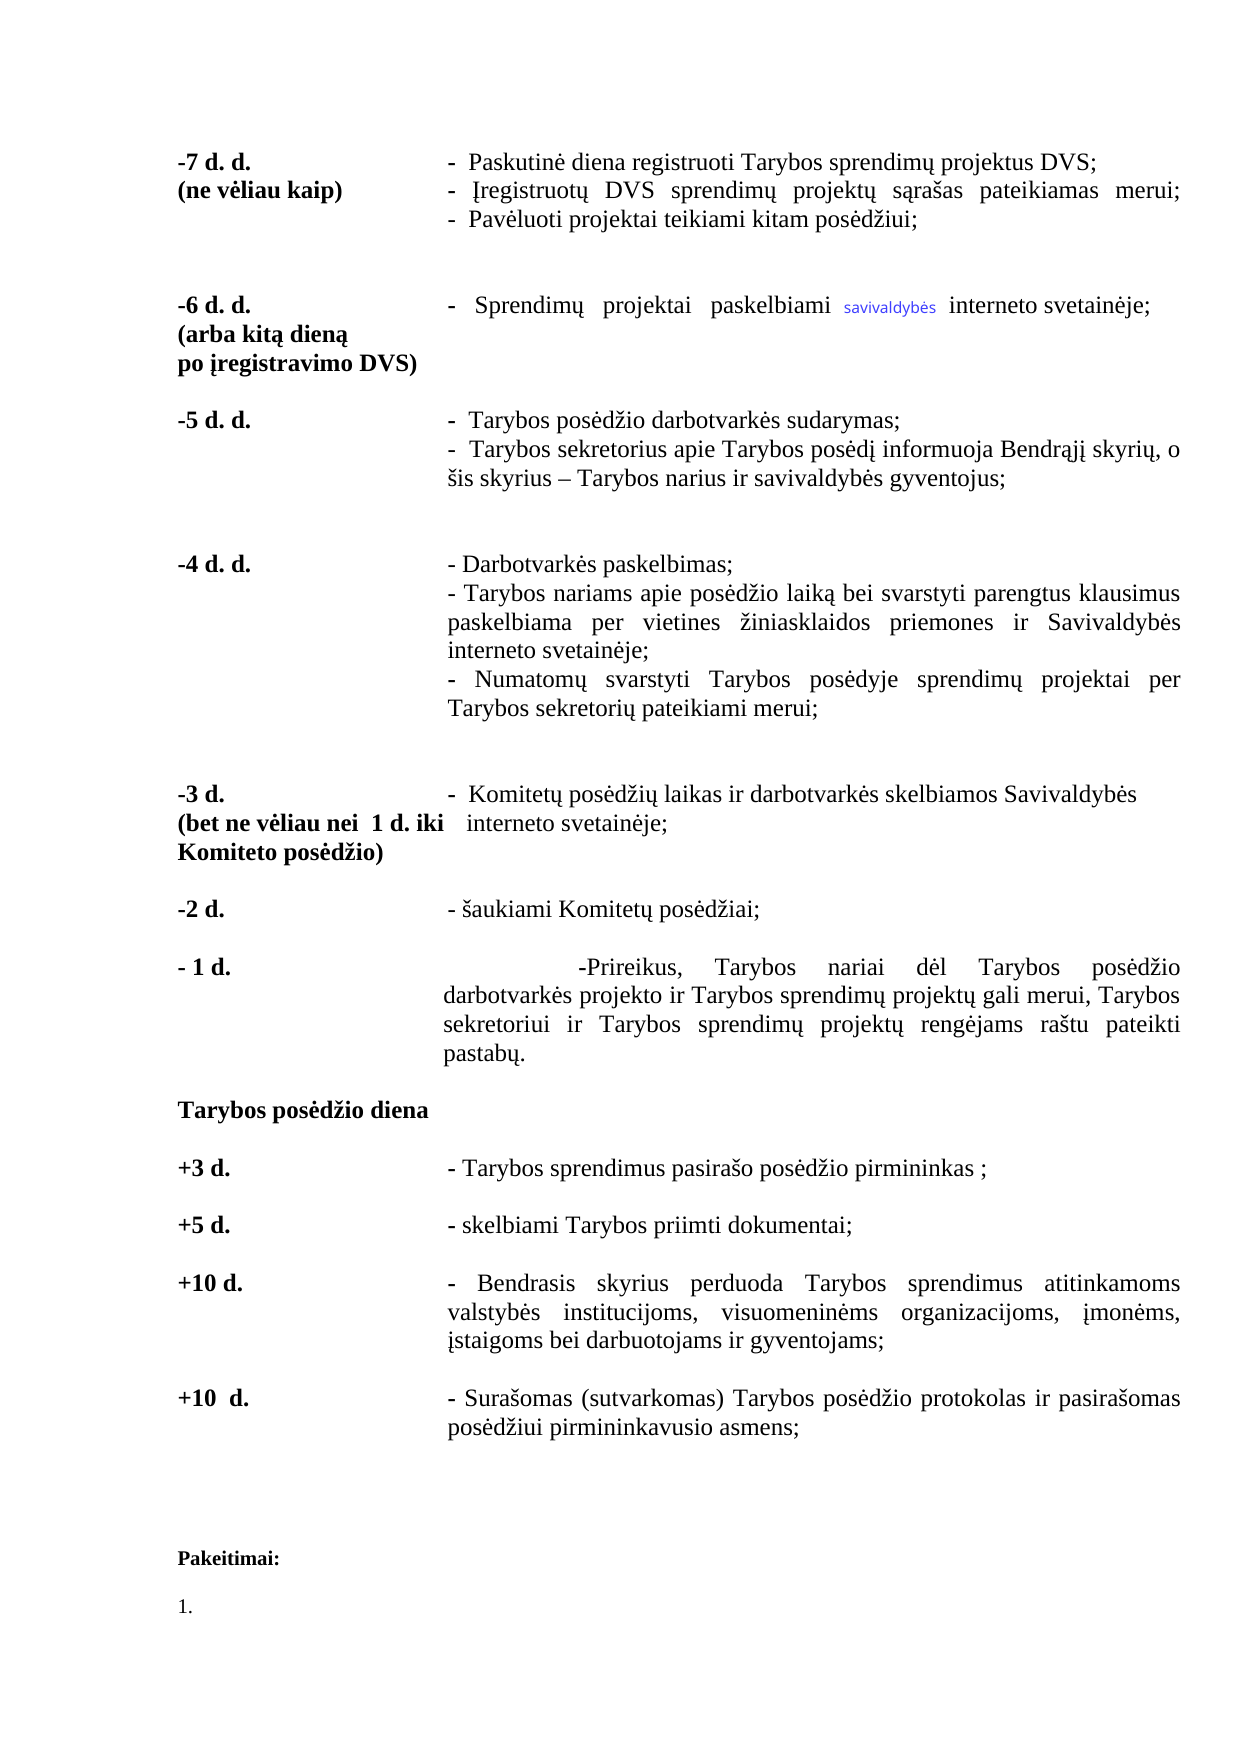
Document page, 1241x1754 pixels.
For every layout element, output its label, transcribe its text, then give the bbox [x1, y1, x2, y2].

text - Tarybos sekretorius apie Tarybos posėdį informuoja Bendrąjį skyrių, o šis skyrius – Tarybos narius ir savivaldybės gyventojus; [447, 434, 1181, 492]
text -5 d. d. - Tarybos posėdžio darbotvarkės sudarymas; [177, 406, 1181, 434]
text Pakeitimai: [177, 1546, 1181, 1570]
text (bet ne vėliau nei 1 d. iki interneto svetainėje; [177, 808, 1181, 837]
text -4 d. d. - Darbotvarkės paskelbimas; [177, 549, 1181, 578]
text 1. [177, 1594, 1181, 1618]
text +3 d. - Tarybos sprendimus pasirašo posėdžio pirmininkas ; [177, 1153, 1181, 1182]
text Komiteto posėdžio) [177, 837, 1181, 866]
text - 1 d. -Prireikus, Tarybos nariai dėl Tarybos posėdžio darbotvarkės projekto ir Tarybos sprendimų projektų gali merui, Tarybos sekretoriui ir Tarybos sprendimų projektų rengėjams raštu pateikti pastabų. [177, 952, 1181, 1067]
text +10 d. - Surašomas (sutvarkomas) Tarybos posėdžio protokolas ir pasirašomas posėdžiui pirmininkavusio asmens; [177, 1383, 1181, 1441]
text - Numatomų svarstyti Tarybos posėdyje sprendimų projektai per Tarybos sekretorių pateikiami merui; [447, 664, 1181, 722]
text -2 d. - šaukiami Komitetų posėdžiai; [177, 894, 1181, 923]
text +10 d. - Bendrasis skyrius perduoda Tarybos sprendimus atitinkamoms valstybės institucijoms, visuomeninėms organizacijoms, įmonėms, įstaigoms bei darbuotojams ir gyventojams; [177, 1268, 1181, 1354]
text -3 d. - Komitetų posėdžių laikas ir darbotvarkės skelbiamos Savivaldybės [177, 779, 1181, 808]
text po įregistravimo DVS) [177, 348, 1181, 377]
text (ne vėliau kaip) - Įregistruotų DVS sprendimų projektų sąrašas pateikiamas merui; - Pavėluoti projektai teikiami kitam posėdžiui; [177, 176, 1181, 233]
text -7 d. d. - Paskutinė diena registruoti Tarybos sprendimų projektus DVS; [177, 147, 1181, 176]
text +5 d. - skelbiami Tarybos priimti dokumentai; [177, 1211, 1181, 1239]
text (arba kitą dieną [177, 319, 1181, 348]
text Tarybos posėdžio diena [177, 1096, 1181, 1124]
text - Tarybos nariams apie posėdžio laiką bei svarstyti parengtus klausimus paskelbiama per vietines žiniasklaidos priemones ir Savivaldybės interneto svetainėje; [447, 578, 1181, 664]
text -6 d. d. - Sprendimų projektai paskelbiami savivaldybės interneto svetainėje; [177, 291, 1181, 319]
